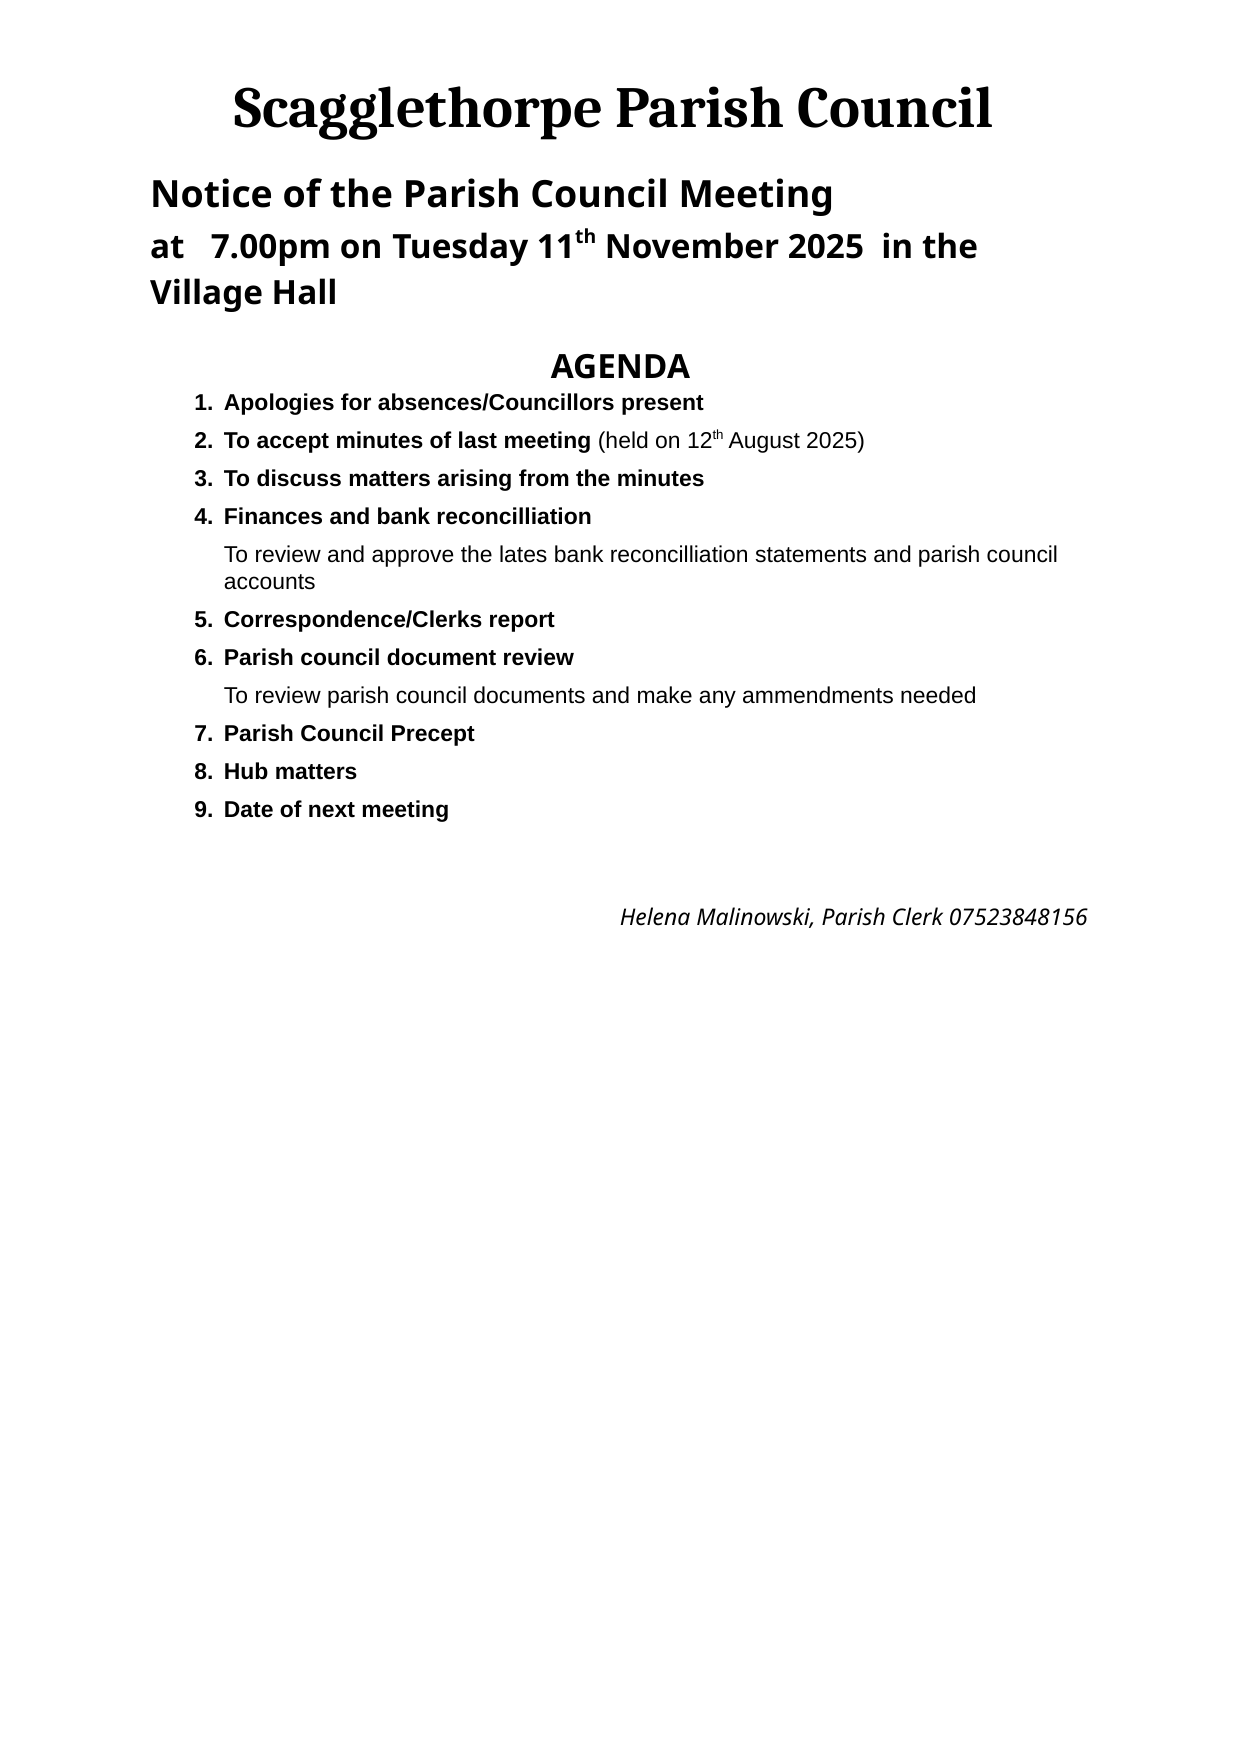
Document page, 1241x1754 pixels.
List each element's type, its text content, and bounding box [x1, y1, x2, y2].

list Parish council document review [194, 644, 1090, 670]
list Finances and bank reconcilliation [194, 503, 1090, 529]
list To review parish council documents and make any ammendments needed [194, 682, 1090, 708]
list To discuss matters arising from the minutes [194, 465, 1090, 491]
text Helena Malinowski, Parish Clerk 07523848156 [150, 901, 1090, 932]
list Correspondence/Clerks report [194, 606, 1090, 632]
list Parish Council Precept [194, 720, 1090, 746]
text Notice of the Parish Council Meeting [150, 167, 1090, 218]
list Apologies for absences/Councillors present [194, 389, 1090, 415]
text at 7.00pm on Tuesday 11th November 2025 in the Village Hall [150, 218, 1090, 314]
text AGENDA [150, 343, 1090, 389]
list Hub matters [194, 758, 1090, 784]
list To accept minutes of last meeting (held on 12th August 2025) [194, 427, 1090, 453]
list Date of next meeting [194, 796, 1090, 823]
list To review and approve the lates bank reconcilliation statements and parish council accounts [194, 541, 1090, 594]
